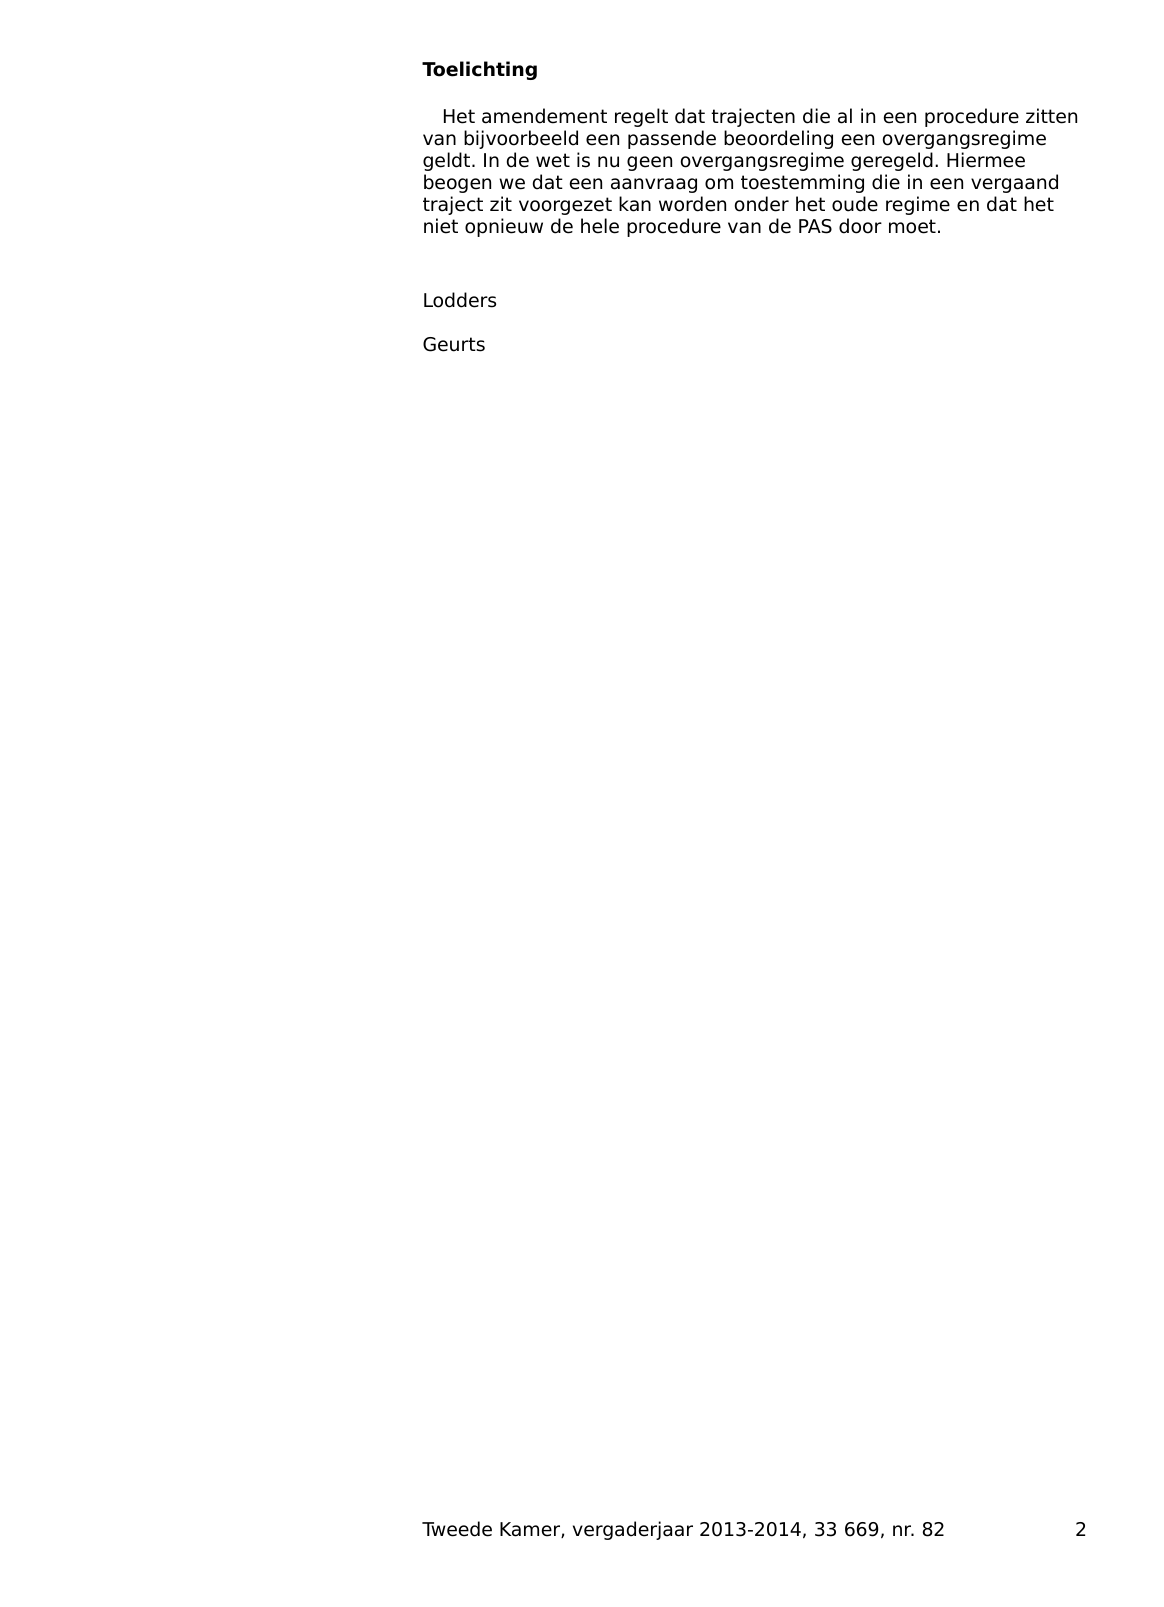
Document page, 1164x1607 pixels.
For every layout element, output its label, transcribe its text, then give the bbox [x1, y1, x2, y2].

subtitle Toelichting [422, 59, 1087, 81]
text Lodders Geurts [422, 268, 1087, 356]
text Het amendement regelt dat trajecten die al in een procedure zitten van bijvoorbeeld een passende beoordeling een overgangsregime geldt. In de wet is nu geen overgangsregime geregeld. Hiermee beogen we dat een aanvraag om toestemming die in een vergaand traject zit voorgezet kan worden onder het oude regime en dat het niet opnieuw de hele procedure van de PAS door moet. [422, 106, 1087, 238]
